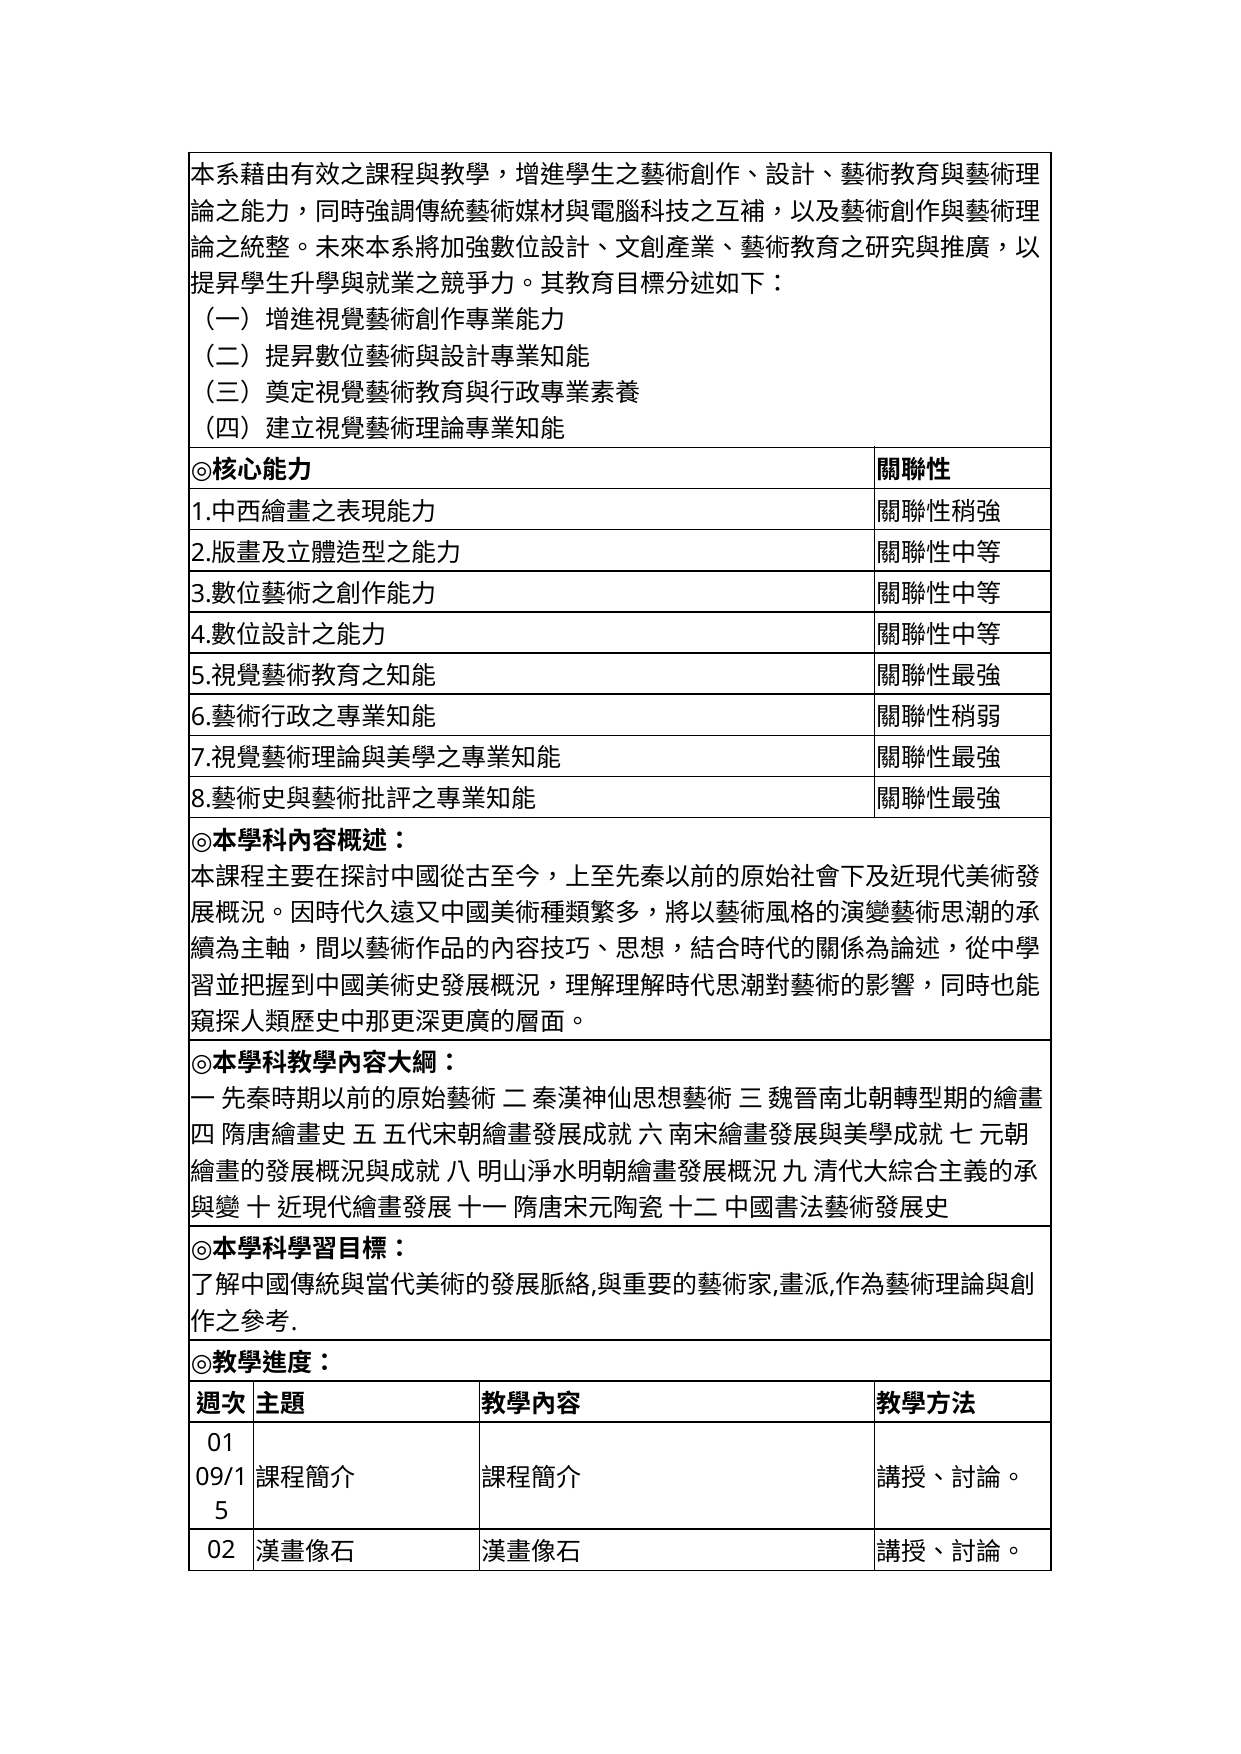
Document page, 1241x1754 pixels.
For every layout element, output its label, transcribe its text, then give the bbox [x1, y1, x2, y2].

table_cell 關聯性最強 [875, 654, 1050, 693]
table_cell 週次 [190, 1382, 253, 1421]
table_cell 關聯性中等 [875, 572, 1050, 611]
table_cell 教學方法 [875, 1382, 1050, 1421]
table_cell 2.版畫及立體造型之能力 [190, 530, 874, 570]
table_cell 關聯性中等 [875, 613, 1050, 652]
table_cell 3.數位藝術之創作能力 [190, 572, 874, 611]
table_cell 1.中西繪畫之表現能力 [190, 489, 874, 529]
table_cell 02 [190, 1530, 253, 1569]
table_cell 課程簡介 [254, 1423, 479, 1528]
table_header 本系藉由有效之課程與教學，增進學生之藝術創作、設計、藝術教育與藝術理論之能力，同時強調傳統藝術媒材與電腦科技之互補，以及藝術創作與藝術理論之統整。未來本系將加強數位設計、文創產業、藝術教育之研究與推廣，以提昇學生升學與就業之競爭力。其教育目標分述如下： （一）增進視覺藝術創作專業能力 （二）提昇數位藝術與設計專業知能 （三）奠定視覺藝術教育與行政專業素養 （四）建立視覺藝術理論專業知能 [190, 153, 1050, 446]
table_cell ◎核心能力 [190, 448, 874, 488]
table_cell 01 09/15 [190, 1423, 253, 1528]
table_cell 漢畫像石 [254, 1530, 479, 1569]
table_cell 5.視覺藝術教育之知能 [190, 654, 874, 693]
table_cell 漢畫像石 [480, 1530, 874, 1569]
table_cell 6.藝術行政之專業知能 [190, 695, 874, 734]
table_cell 課程簡介 [480, 1423, 874, 1528]
table_cell 關聯性 [875, 448, 1050, 488]
table_cell 4.數位設計之能力 [190, 613, 874, 652]
table_cell 關聯性最強 [875, 736, 1050, 776]
table_cell 關聯性最強 [875, 777, 1050, 817]
table_cell 關聯性稍弱 [875, 695, 1050, 734]
table_cell 教學內容 [480, 1382, 874, 1421]
table_cell 7.視覺藝術理論與美學之專業知能 [190, 736, 874, 776]
table_cell 主題 [254, 1382, 479, 1421]
table_cell 關聯性稍強 [875, 489, 1050, 529]
table_cell 8.藝術史與藝術批評之專業知能 [190, 777, 874, 817]
table_cell 講授、討論。 [875, 1530, 1050, 1569]
table_cell ◎教學進度： [190, 1341, 1050, 1380]
table_cell 講授、討論。 [875, 1423, 1050, 1528]
table_cell ◎本學科教學內容大綱： 一 先秦時期以前的原始藝術 二 秦漢神仙思想藝術 三 魏晉南北朝轉型期的繪畫 四 隋唐繪畫史 五 五代宋朝繪畫發展成就 六 南宋繪畫發展與美學成就 七 元朝繪畫的發展概況與成就 八 明山淨水明朝繪畫發展概況 九 清代大綜合主義的承與變 十 近現代繪畫發展 十一 隋唐宋元陶瓷 十二 中國書法藝術發展史 [190, 1041, 1050, 1225]
table_cell ◎本學科內容概述： 本課程主要在探討中國從古至今，上至先秦以前的原始社會下及近現代美術發展概況。因時代久遠又中國美術種類繁多，將以藝術風格的演變藝術思潮的承續為主軸，間以藝術作品的內容技巧、思想，結合時代的關係為論述，從中學習並把握到中國美術史發展概況，理解理解時代思潮對藝術的影響，同時也能窺探人類歷史中那更深更廣的層面。 [190, 818, 1050, 1039]
table_cell 關聯性中等 [875, 530, 1050, 570]
table_cell ◎本學科學習目標： 了解中國傳統與當代美術的發展脈絡,與重要的藝術家,畫派,作為藝術理論與創作之參考. [190, 1227, 1050, 1339]
